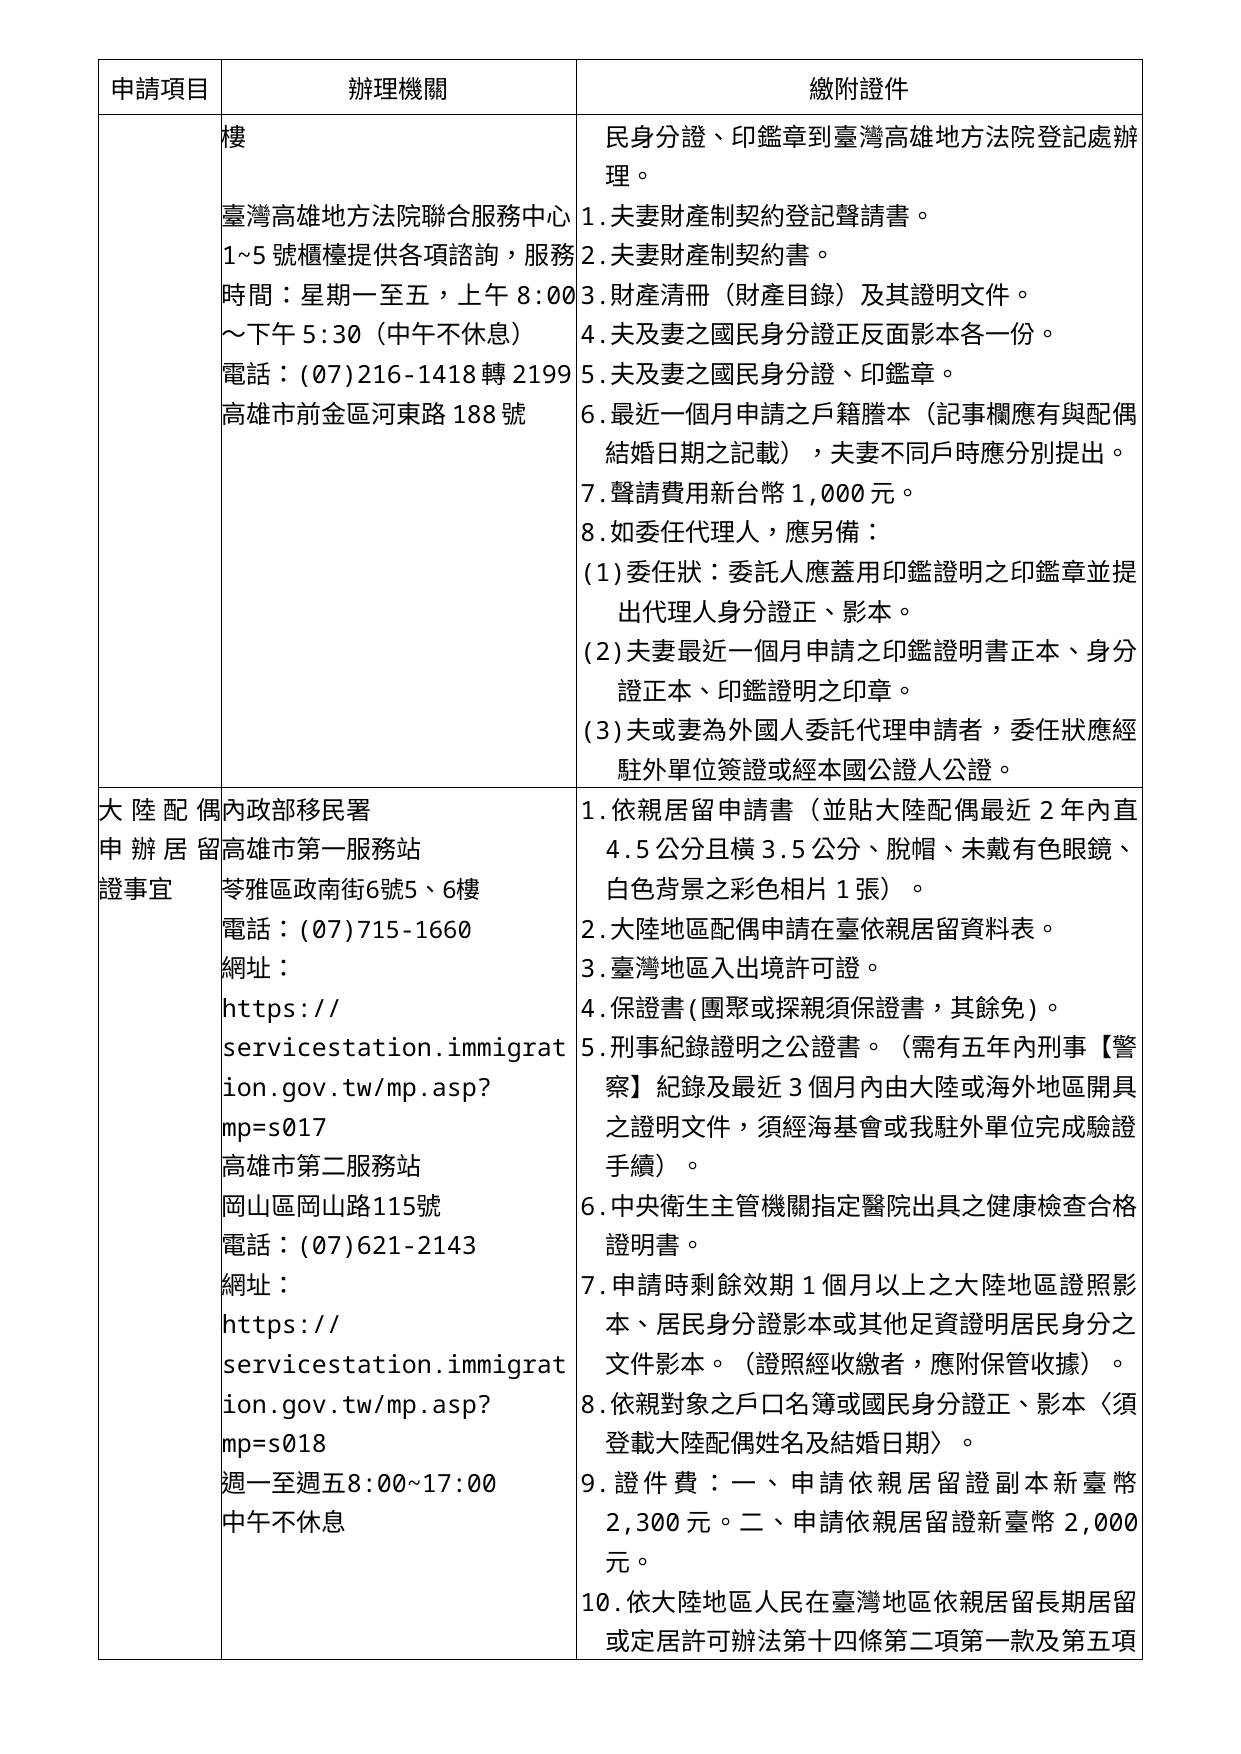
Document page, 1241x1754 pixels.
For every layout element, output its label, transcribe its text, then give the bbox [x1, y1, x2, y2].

table_header 辦理機關 [222, 60, 576, 114]
table_cell 大陸配偶申辦居留證事宜 [99, 788, 221, 1658]
table_cell 民身分證、印鑑章到臺灣高雄地方法院登記處辦理。 1.夫妻財產制契約登記聲請書。 2.夫妻財產制契約書。 3.財產清冊（財產目錄）及其證明文件。 4.夫及妻之國民身分證正反面影本各一份。 5.夫及妻之國民身分證、印鑑章。 6.最近一個月申請之戶籍謄本（記事欄應有與配偶結婚日期之記載），夫妻不同戶時應分別提出。 7.聲請費用新台幣1,000元。 8.如委任代理人，應另備： (1)委任狀：委託人應蓋用印鑑證明之印鑑章並提出代理人身分證正、影本。 (2)夫妻最近一個月申請之印鑑證明書正本、身分證正本、印鑑證明之印章。 (3)夫或妻為外國人委託代理申請者，委任狀應經駐外單位簽證或經本國公證人公證。 [577, 115, 1142, 787]
table_header 申請項目 [99, 60, 221, 114]
table_cell 1.依親居留申請書（並貼大陸配偶最近2年內直4.5公分且橫3.5公分、脫帽、未戴有色眼鏡、白色背景之彩色相片1張）。 2.大陸地區配偶申請在臺依親居留資料表。 3.臺灣地區入出境許可證。 4.保證書(團聚或探親須保證書，其餘免)。 5.刑事紀錄證明之公證書。（需有五年內刑事【警察】紀錄及最近3個月內由大陸或海外地區開具之證明文件，須經海基會或我駐外單位完成驗證手續）。 6.中央衛生主管機關指定醫院出具之健康檢查合格證明書。 7.申請時剩餘效期1個月以上之大陸地區證照影本、居民身分證影本或其他足資證明居民身分之文件影本。（證照經收繳者，應附保管收據）。 8.依親對象之戶口名簿或國民身分證正、影本〈須登載大陸配偶姓名及結婚日期〉。 9.證件費：一、申請依親居留證副本新臺幣2,300元。二、申請依親居留證新臺幣2,000元。 10.依大陸地區人民在臺灣地區依親居留長期居留或定居許可辦法第十四條第二項第一款及第五項 [577, 788, 1142, 1658]
table_cell [99, 115, 221, 787]
table_cell 樓 臺灣高雄地方法院聯合服務中心 1~5號櫃檯提供各項諮詢，服務時間：星期一至五，上午8:00～下午5:30（中午不休息） 電話：(07)216-1418轉2199 高雄市前金區河東路188號 [222, 115, 576, 787]
table_cell 內政部移民署 高雄市第一服務站 苓雅區政南街6號5、6樓 電話：(07)715-1660 網址： https://servicestation.immigration.gov.tw/mp.asp?mp=s017 高雄市第二服務站 岡山區岡山路115號 電話：(07)621-2143 網址： https://servicestation.immigration.gov.tw/mp.asp?mp=s018 週一至週五8:00~17:00 中午不休息 [222, 788, 576, 1658]
table_header 繳附證件 [577, 60, 1142, 114]
